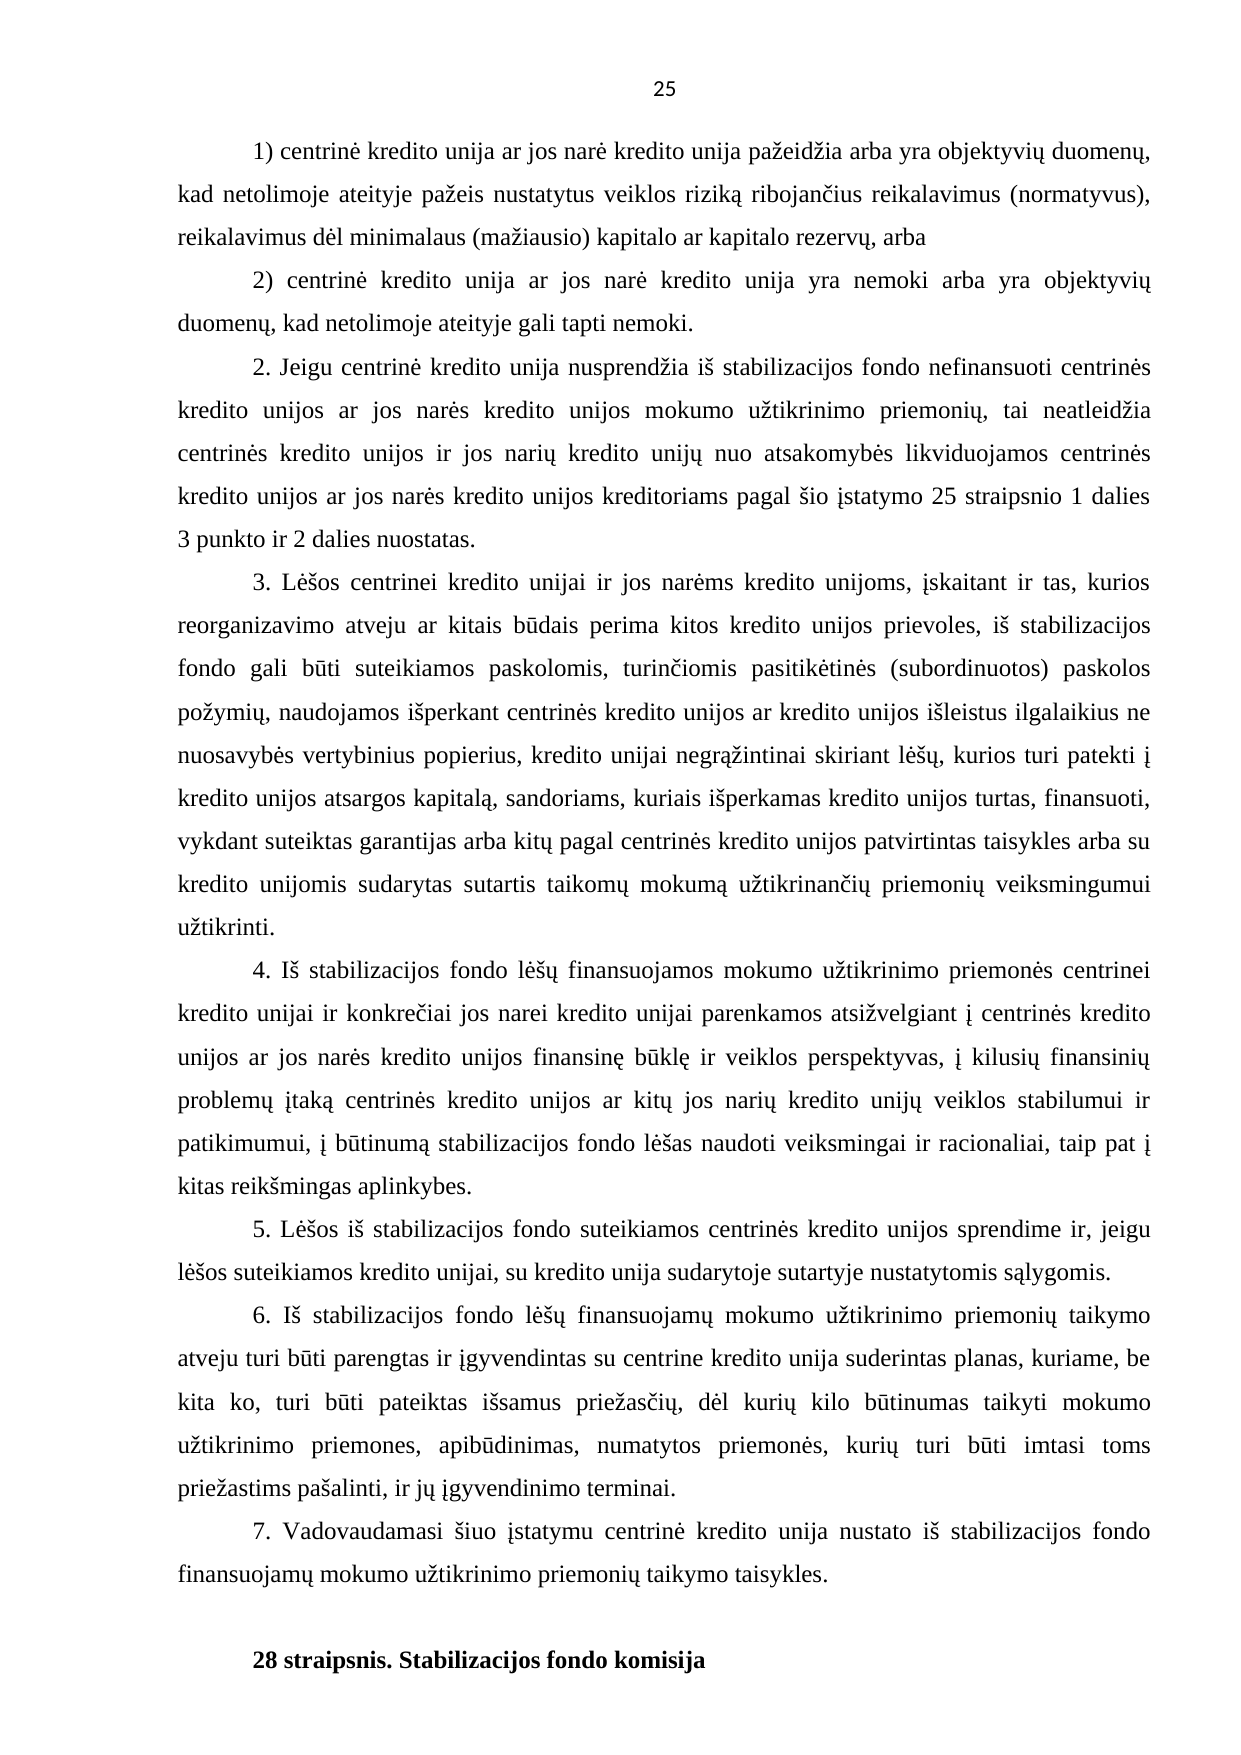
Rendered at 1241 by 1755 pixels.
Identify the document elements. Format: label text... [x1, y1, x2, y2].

text 3. Lėšos centrinei kredito unijai ir jos narėms kredito unijoms, įskaitant ir tas, kurios reorganizavimo atveju ar kitais būdais perima kitos kredito unijos prievoles, iš stabilizacijos fondo gali būti suteikiamos paskolomis, turinčiomis pasitikėtinės (subordinuotos) paskolos požymių, naudojamos išperkant centrinės kredito unijos ar kredito unijos išleistus ilgalaikius ne nuosavybės vertybinius popierius, kredito unijai negrąžintinai skiriant lėšų, kurios turi patekti į kredito unijos atsargos kapitalą, sandoriams, kuriais išperkamas kredito unijos turtas, finansuoti, vykdant suteiktas garantijas arba kitų pagal centrinės kredito unijos patvirtintas taisykles arba su kredito unijomis sudarytas sutartis taikomų mokumą užtikrinančių priemonių veiksmingumui užtikrinti. [177, 567, 1152, 941]
text 2. Jeigu centrinė kredito unija nusprendžia iš stabilizacijos fondo nefinansuoti centrinės kredito unijos ar jos narės kredito unijos mokumo užtikrinimo priemonių, tai neatleidžia centrinės kredito unijos ir jos narių kredito unijų nuo atsakomybės likviduojamos centrinės kredito unijos ar jos narės kredito unijos kreditoriams pagal šio įstatymo 25 straipsnio 1 dalies 3 punkto ir 2 dalies nuostatas. [177, 352, 1152, 553]
text 1) centrinė kredito unija ar jos narė kredito unija pažeidžia arba yra objektyvių duomenų, kad netolimoje ateityje pažeis nustatytus veiklos riziką ribojančius reikalavimus (normatyvus), reikalavimus dėl minimalaus (mažiausio) kapitalo ar kapitalo rezervų, arba [177, 136, 1152, 251]
text 5. Lėšos iš stabilizacijos fondo suteikiamos centrinės kredito unijos sprendime ir, jeigu lėšos suteikiamos kredito unijai, su kredito unija sudarytoje sutartyje nustatytomis sąlygomis. [177, 1214, 1152, 1286]
text 4. Iš stabilizacijos fondo lėšų finansuojamos mokumo užtikrinimo priemonės centrinei kredito unijai ir konkrečiai jos narei kredito unijai parenkamos atsižvelgiant į centrinės kredito unijos ar jos narės kredito unijos finansinę būklę ir veiklos perspektyvas, į kilusių finansinių problemų įtaką centrinės kredito unijos ar kitų jos narių kredito unijų veiklos stabilumui ir patikimumui, į būtinumą stabilizacijos fondo lėšas naudoti veiksmingai ir racionaliai, taip pat į kitas reikšmingas aplinkybes. [177, 955, 1152, 1200]
text 2) centrinė kredito unija ar jos narė kredito unija yra nemoki arba yra objektyvių duomenų, kad netolimoje ateityje gali tapti nemoki. [177, 265, 1152, 337]
text 28 straipsnis. Stabilizacijos fondo komisija [177, 1645, 1152, 1674]
text 6. Iš stabilizacijos fondo lėšų finansuojamų mokumo užtikrinimo priemonių taikymo atveju turi būti parengtas ir įgyvendintas su centrine kredito unija suderintas planas, kuriame, be kita ko, turi būti pateiktas išsamus priežasčių, dėl kurių kilo būtinumas taikyti mokumo užtikrinimo priemones, apibūdinimas, numatytos priemonės, kurių turi būti imtasi toms priežastims pašalinti, ir jų įgyvendinimo terminai. [177, 1300, 1152, 1502]
text 7. Vadovaudamasi šiuo įstatymu centrinė kredito unija nustato iš stabilizacijos fondo finansuojamų mokumo užtikrinimo priemonių taikymo taisykles. [177, 1516, 1152, 1588]
